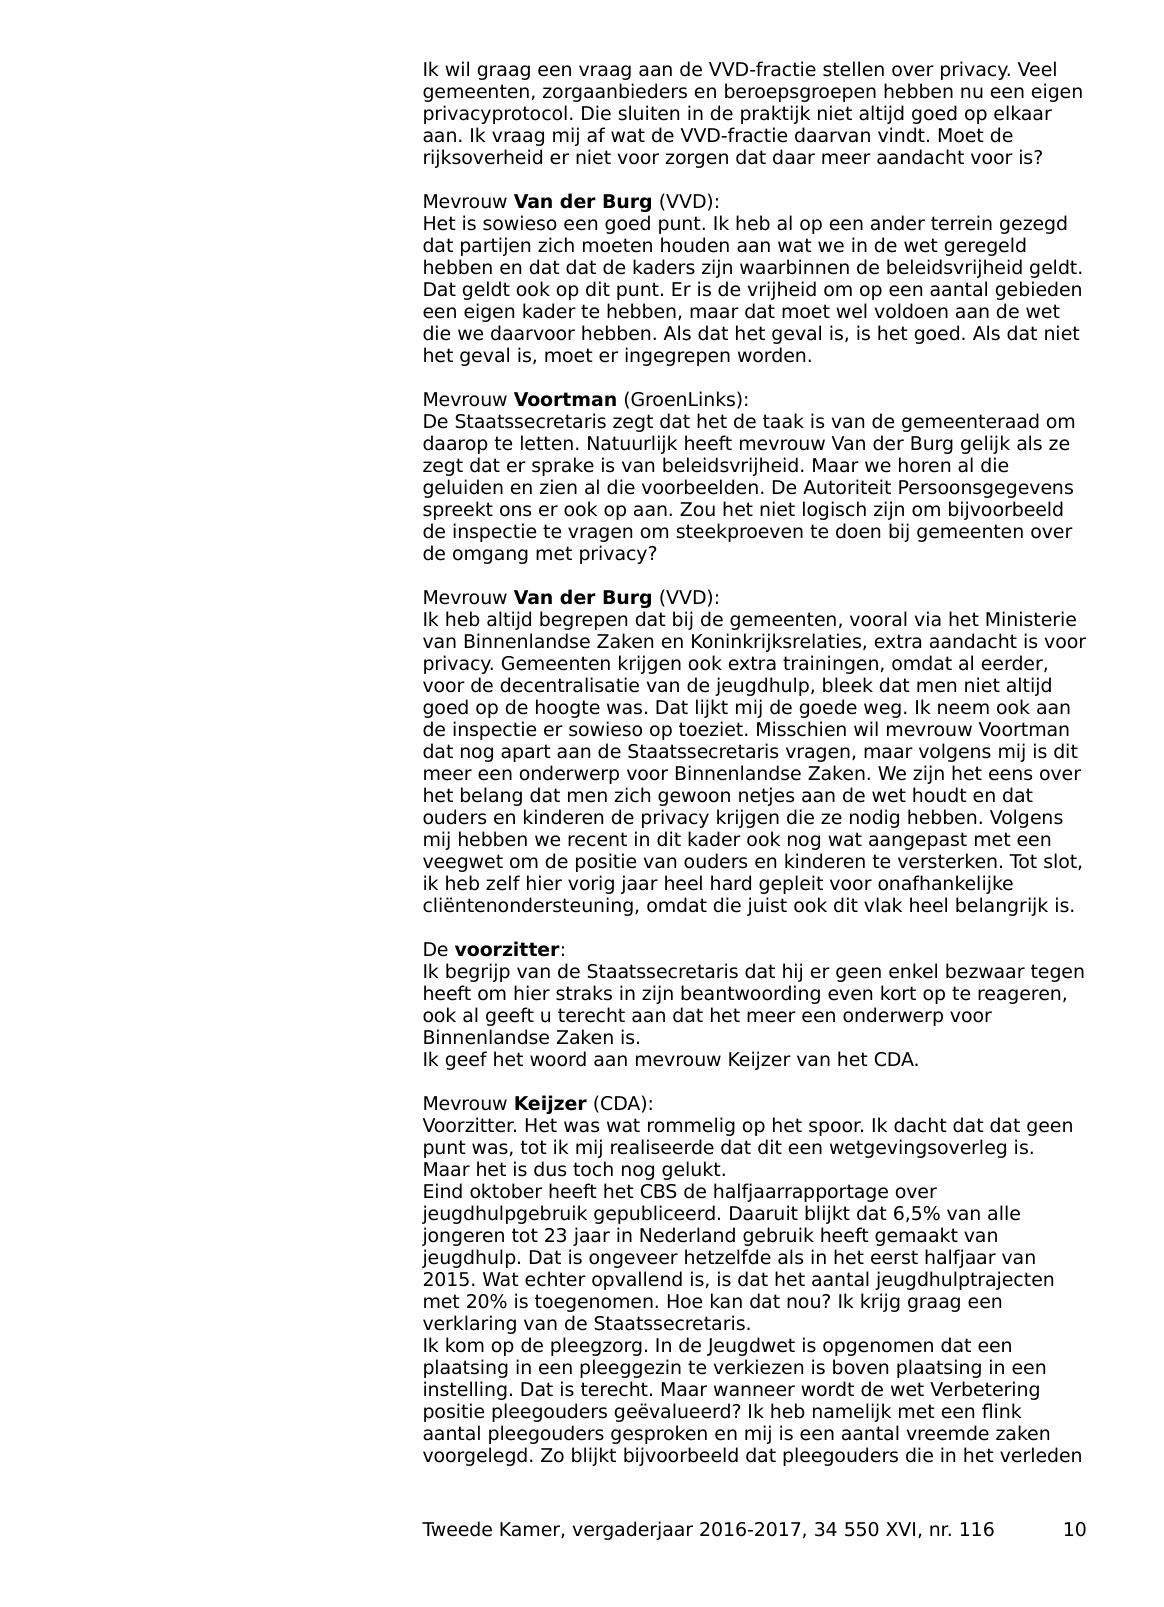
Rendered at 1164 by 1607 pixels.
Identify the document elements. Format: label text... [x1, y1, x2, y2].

text Mevrouw Voortman (GroenLinks): [422, 389, 1087, 411]
text Mevrouw Van der Burg (VVD): [422, 587, 1087, 609]
text Eind oktober heeft het CBS de halfjaarrapportage over jeugdhulpgebruik gepubliceerd. Daaruit blijkt dat 6,5% van alle jongeren tot 23 jaar in Nederland gebruik heeft gemaakt van jeugdhulp. Dat is ongeveer hetzelfde als in het eerst halfjaar van 2015. Wat echter opvallend is, is dat het aantal jeugdhulptrajecten met 20% is toegenomen. Hoe kan dat nou? Ik krijg graag een verklaring van de Staatssecretaris. [422, 1181, 1087, 1335]
text Mevrouw Keijzer (CDA): [422, 1093, 1087, 1115]
text De Staatssecretaris zegt dat het de taak is van de gemeenteraad om daarop te letten. Natuurlijk heeft mevrouw Van der Burg gelijk als ze zegt dat er sprake is van beleidsvrijheid. Maar we horen al die geluiden en zien al die voorbeelden. De Autoriteit Persoonsgegevens spreekt ons er ook op aan. Zou het niet logisch zijn om bijvoorbeeld de inspectie te vragen om steekproeven te doen bij gemeenten over de omgang met privacy? [422, 411, 1087, 565]
text Mevrouw Van der Burg (VVD): [422, 191, 1087, 213]
text Ik begrijp van de Staatssecretaris dat hij er geen enkel bezwaar tegen heeft om hier straks in zijn beantwoording even kort op te reageren, ook al geeft u terecht aan dat het meer een onderwerp voor Binnenlandse Zaken is. [422, 961, 1087, 1049]
text Ik geef het woord aan mevrouw Keijzer van het CDA. [422, 1049, 1087, 1071]
text Het is sowieso een goed punt. Ik heb al op een ander terrein gezegd dat partijen zich moeten houden aan wat we in de wet geregeld hebben en dat dat de kaders zijn waarbinnen de beleidsvrijheid geldt. Dat geldt ook op dit punt. Er is de vrijheid om op een aantal gebieden een eigen kader te hebben, maar dat moet wel voldoen aan de wet die we daarvoor hebben. Als dat het geval is, is het goed. Als dat niet het geval is, moet er ingegrepen worden. [422, 213, 1087, 367]
text Voorzitter. Het was wat rommelig op het spoor. Ik dacht dat dat geen punt was, tot ik mij realiseerde dat dit een wetgevingsoverleg is. Maar het is dus toch nog gelukt. [422, 1115, 1087, 1181]
text Ik heb altijd begrepen dat bij de gemeenten, vooral via het Ministerie van Binnenlandse Zaken en Koninkrijksrelaties, extra aandacht is voor privacy. Gemeenten krijgen ook extra trainingen, omdat al eerder, voor de decentralisatie van de jeugdhulp, bleek dat men niet altijd goed op de hoogte was. Dat lijkt mij de goede weg. Ik neem ook aan de inspectie er sowieso op toeziet. Misschien wil mevrouw Voortman dat nog apart aan de Staatssecretaris vragen, maar volgens mij is dit meer een onderwerp voor Binnenlandse Zaken. We zijn het eens over het belang dat men zich gewoon netjes aan de wet houdt en dat ouders en kinderen de privacy krijgen die ze nodig hebben. Volgens mij hebben we recent in dit kader ook nog wat aangepast met een veegwet om de positie van ouders en kinderen te versterken. Tot slot, ik heb zelf hier vorig jaar heel hard gepleit voor onafhankelijke cliëntenondersteuning, omdat die juist ook dit vlak heel belangrijk is. [422, 609, 1087, 917]
text Ik kom op de pleegzorg. In de Jeugdwet is opgenomen dat een plaatsing in een pleeggezin te verkiezen is boven plaatsing in een instelling. Dat is terecht. Maar wanneer wordt de wet Verbetering positie pleegouders geëvalueerd? Ik heb namelijk met een flink aantal pleegouders gesproken en mij is een aantal vreemde zaken voorgelegd. Zo blijkt bijvoorbeeld dat pleegouders die in het verleden [422, 1335, 1087, 1467]
text Ik wil graag een vraag aan de VVD-fractie stellen over privacy. Veel gemeenten, zorgaanbieders en beroepsgroepen hebben nu een eigen privacyprotocol. Die sluiten in de praktijk niet altijd goed op elkaar aan. Ik vraag mij af wat de VVD-fractie daarvan vindt. Moet de rijksoverheid er niet voor zorgen dat daar meer aandacht voor is? [422, 59, 1087, 169]
text De voorzitter: [422, 939, 1087, 961]
